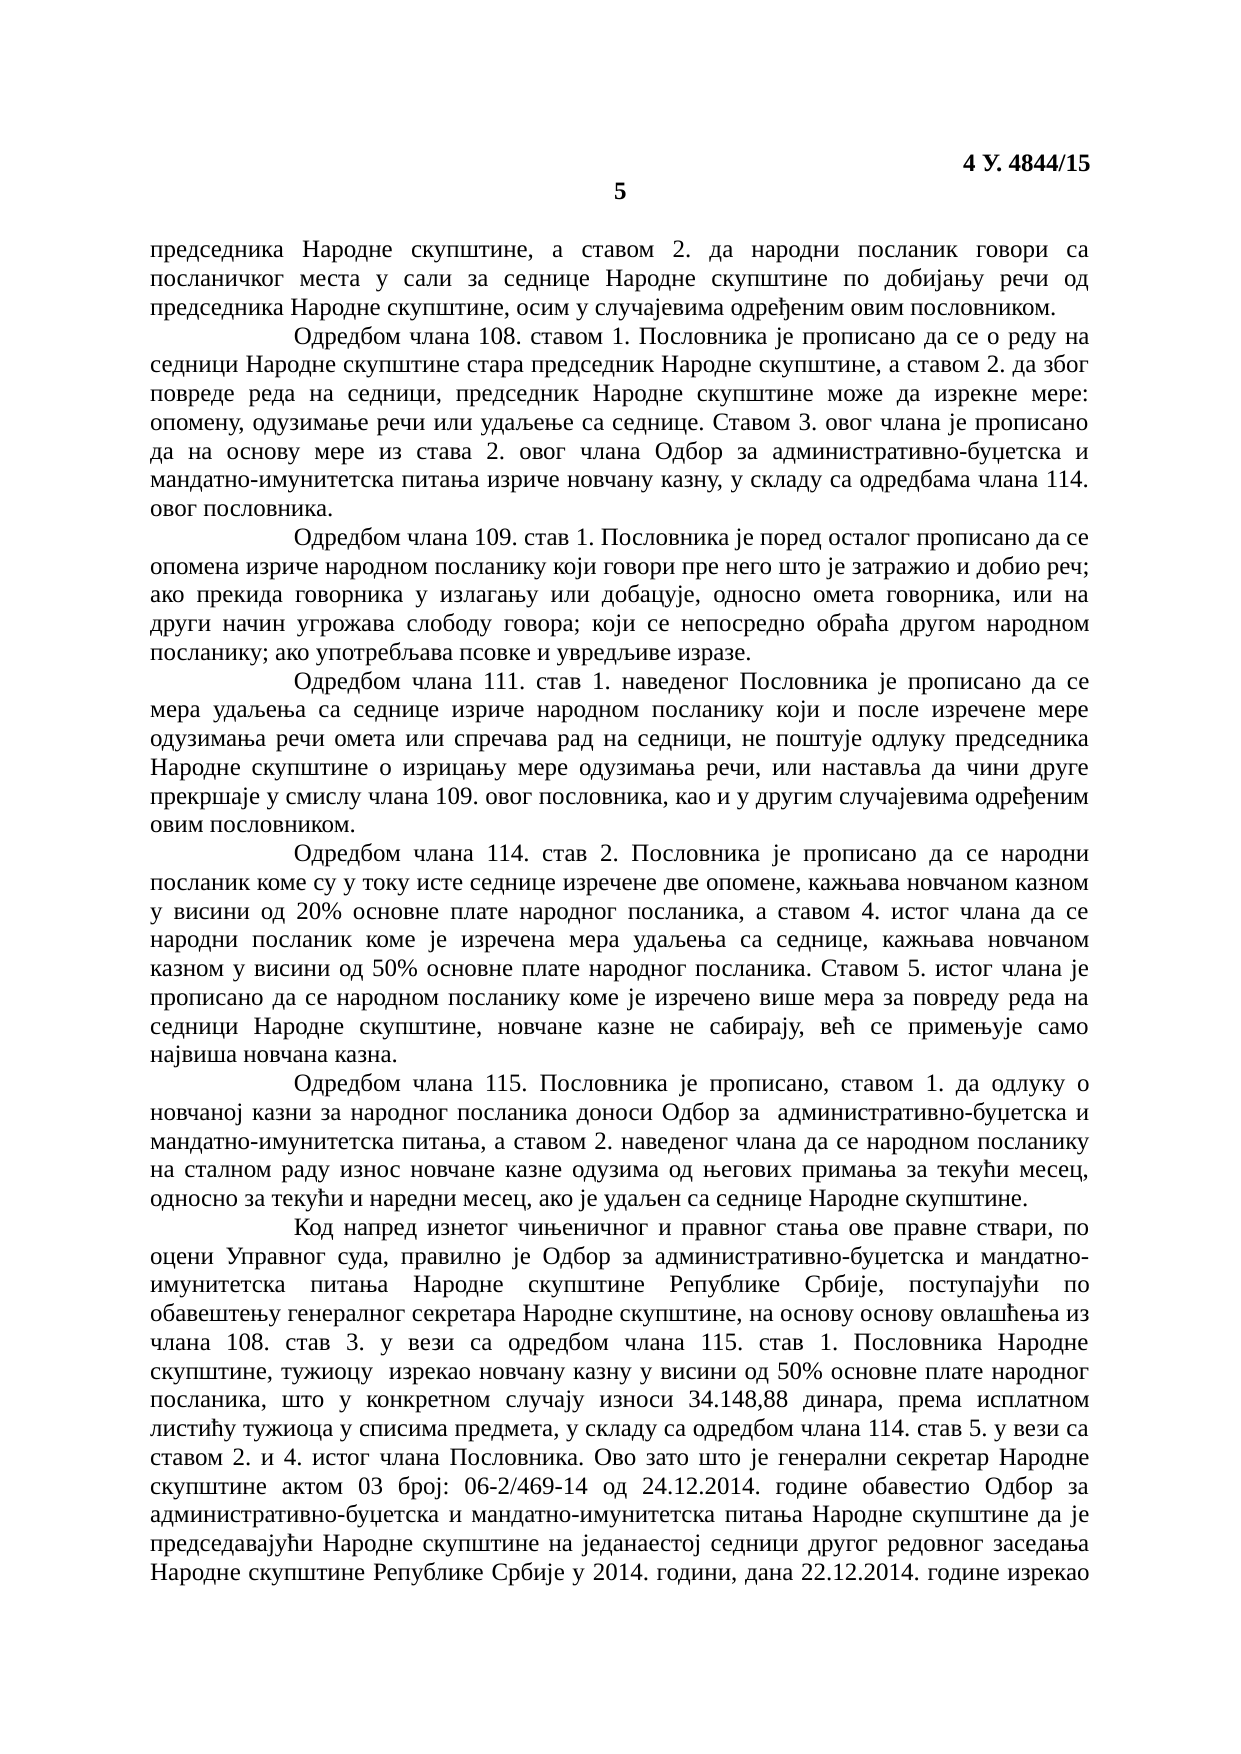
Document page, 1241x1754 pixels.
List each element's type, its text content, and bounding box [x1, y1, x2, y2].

text Одредбом члана 108. ставом 1. Пословника је прописано да се о реду на седници Народне скупштине стара председник Народне скупштине, а ставом 2. да због повреде реда на седници, председник Народне скупштине може да изрекне мере: опомену, одузимање речи или удаљење са седнице. Ставом 3. овог члана је прописано да на основу мере из става 2. овог члана Одбор за административно-буџетска и мандатно-имунитетска питања изриче новчану казну, у складу са одредбама члана 114. овог пословника. [150, 321, 1090, 522]
text Одредбом члана 115. Пословника је прописано, ставом 1. да одлуку о новчаној казни за народног посланика доноси Одбор за административно-буџетска и мандатно-имунитетска питања, а ставом 2. наведеног члана да се народном посланику на сталном раду износ новчане казне одузима од његових примања за текући месец, односно за текући и наредни месец, ако је удаљен са седнице Народне скупштине. [150, 1068, 1090, 1212]
text Одредбом члана 109. став 1. Пословника је поред осталог прописано да се опомена изриче народном посланику који говори пре него што је затражио и добио реч; ако прекида говорника у излагању или добацује, односно омета говорника, или на други начин угрожава слободу говора; који се непосредно обраћа другом народном посланику; ако употребљава псовке и увредљиве изразе. [150, 522, 1090, 666]
text председника Народне скупштине, а ставом 2. да народни посланик говори са посланичког места у сали за седнице Народне скупштине по добијању речи од председника Народне скупштине, осим у случајевима одређеним овим пословником. [150, 234, 1090, 321]
text Код напред изнетог чињеничног и правног стања ове правне ствари, по оцени Управног суда, правилно је Одбор за административно-буџетска и мандатно-имунитетска питања Народне скупштине Републике Србије, поступајући по обавештењу генералног секретара Народне скупштине, на основу основу овлашћења из члана 108. став 3. у вези са одредбом члана 115. став 1. Пословника Народне скупштине, тужиоцу изрекао новчану казну у висини од 50% основне плате народног посланика, што у конкретном случају износи 34.148,88 динара, према исплатном листићу тужиоца у списима предмета, у складу са одредбом члана 114. став 5. у вези са ставом 2. и 4. истог члана Пословника. Ово зато што је генерални секретар Народне скупштине актом 03 број: 06-2/469-14 од 24.12.2014. године обавестио Одбор за административно-буџетска и мандатно-имунитетска питања Народне скупштине да је председавајући Народне скупштине на једанаестој седници другог редовног заседања Народне скупштине Републике Србије у 2014. години, дана 22.12.2014. године изрекао [150, 1212, 1090, 1586]
text Одредбом члана 114. став 2. Пословника је прописано да се народни посланик коме су у току исте седнице изречене две опомене, кажњава новчаном казном у висини од 20% основне плате народног посланика, а ставом 4. истог члана да се народни посланик коме је изречена мера удаљења са седнице, кажњава новчаном казном у висини од 50% основне плате народног посланика. Ставом 5. истог члана је прописано да се народном посланику коме је изречено више мера за повреду реда на седници Народне скупштине, новчане казне не сабирају, већ се примењује само највиша новчана казна. [150, 838, 1090, 1068]
text Одредбом члана 111. став 1. наведеног Пословника је прописано да се мера удаљења са седнице изриче народном посланику који и после изречене мере одузимања речи омета или спречава рад на седници, не поштује одлуку председника Народне скупштине о изрицању мере одузимања речи, или наставља да чини друге прекршаје у смислу члана 109. овог пословника, као и у другим случајевима одређеним овим пословником. [150, 666, 1090, 838]
